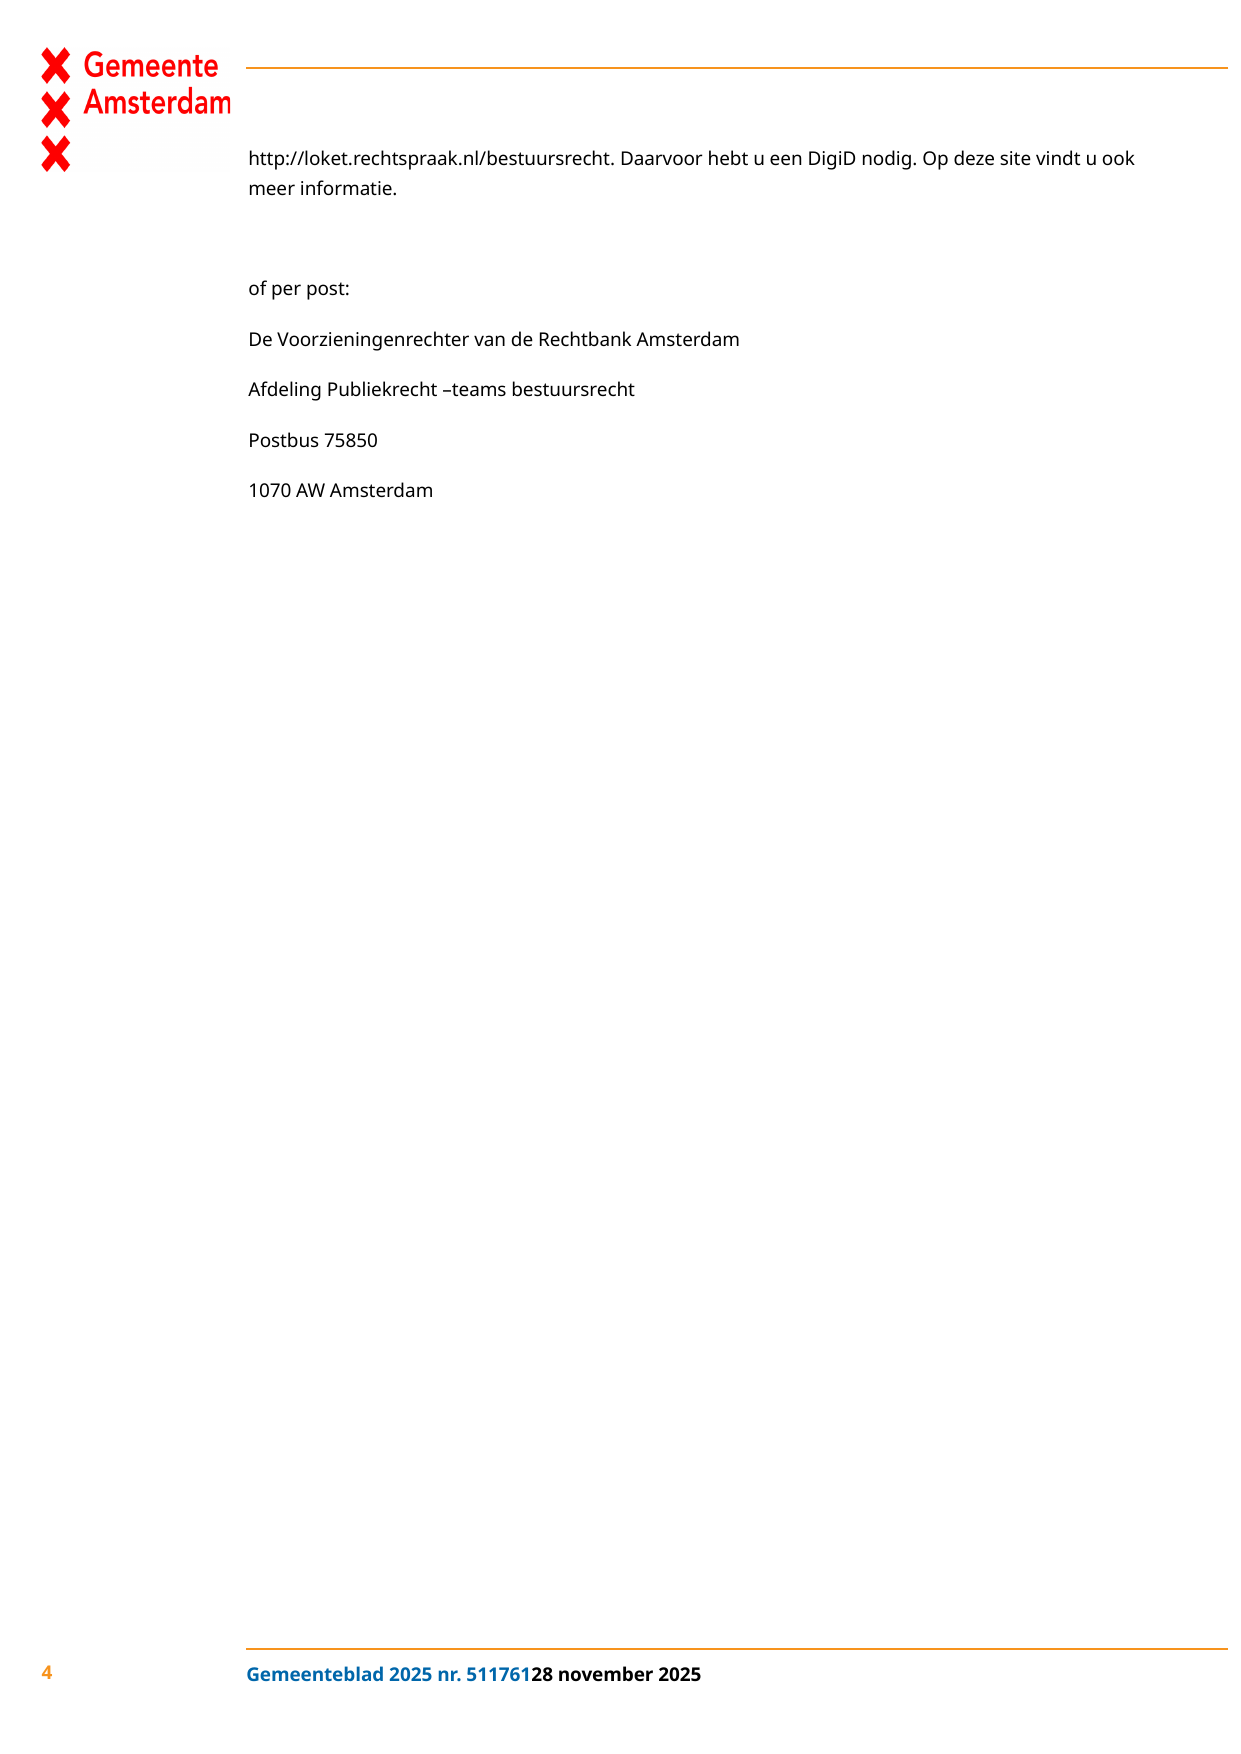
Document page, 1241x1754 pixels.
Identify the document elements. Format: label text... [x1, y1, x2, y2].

text http://loket.rechtspraak.nl/bestuursrecht. Daarvoor hebt u een DigiD nodig. Op deze site vindt u ook meer informatie. [248, 145, 1152, 201]
text 1070 AW Amsterdam [248, 477, 1152, 503]
picture [41, 47, 231, 172]
text Postbus 75850 [248, 427, 1152, 453]
text De Voorzieningenrechter van de Rechtbank Amsterdam [248, 326, 1152, 352]
text of per post: [248, 276, 1152, 301]
text Afdeling Publiekrecht –teams bestuursrecht [248, 376, 1152, 402]
